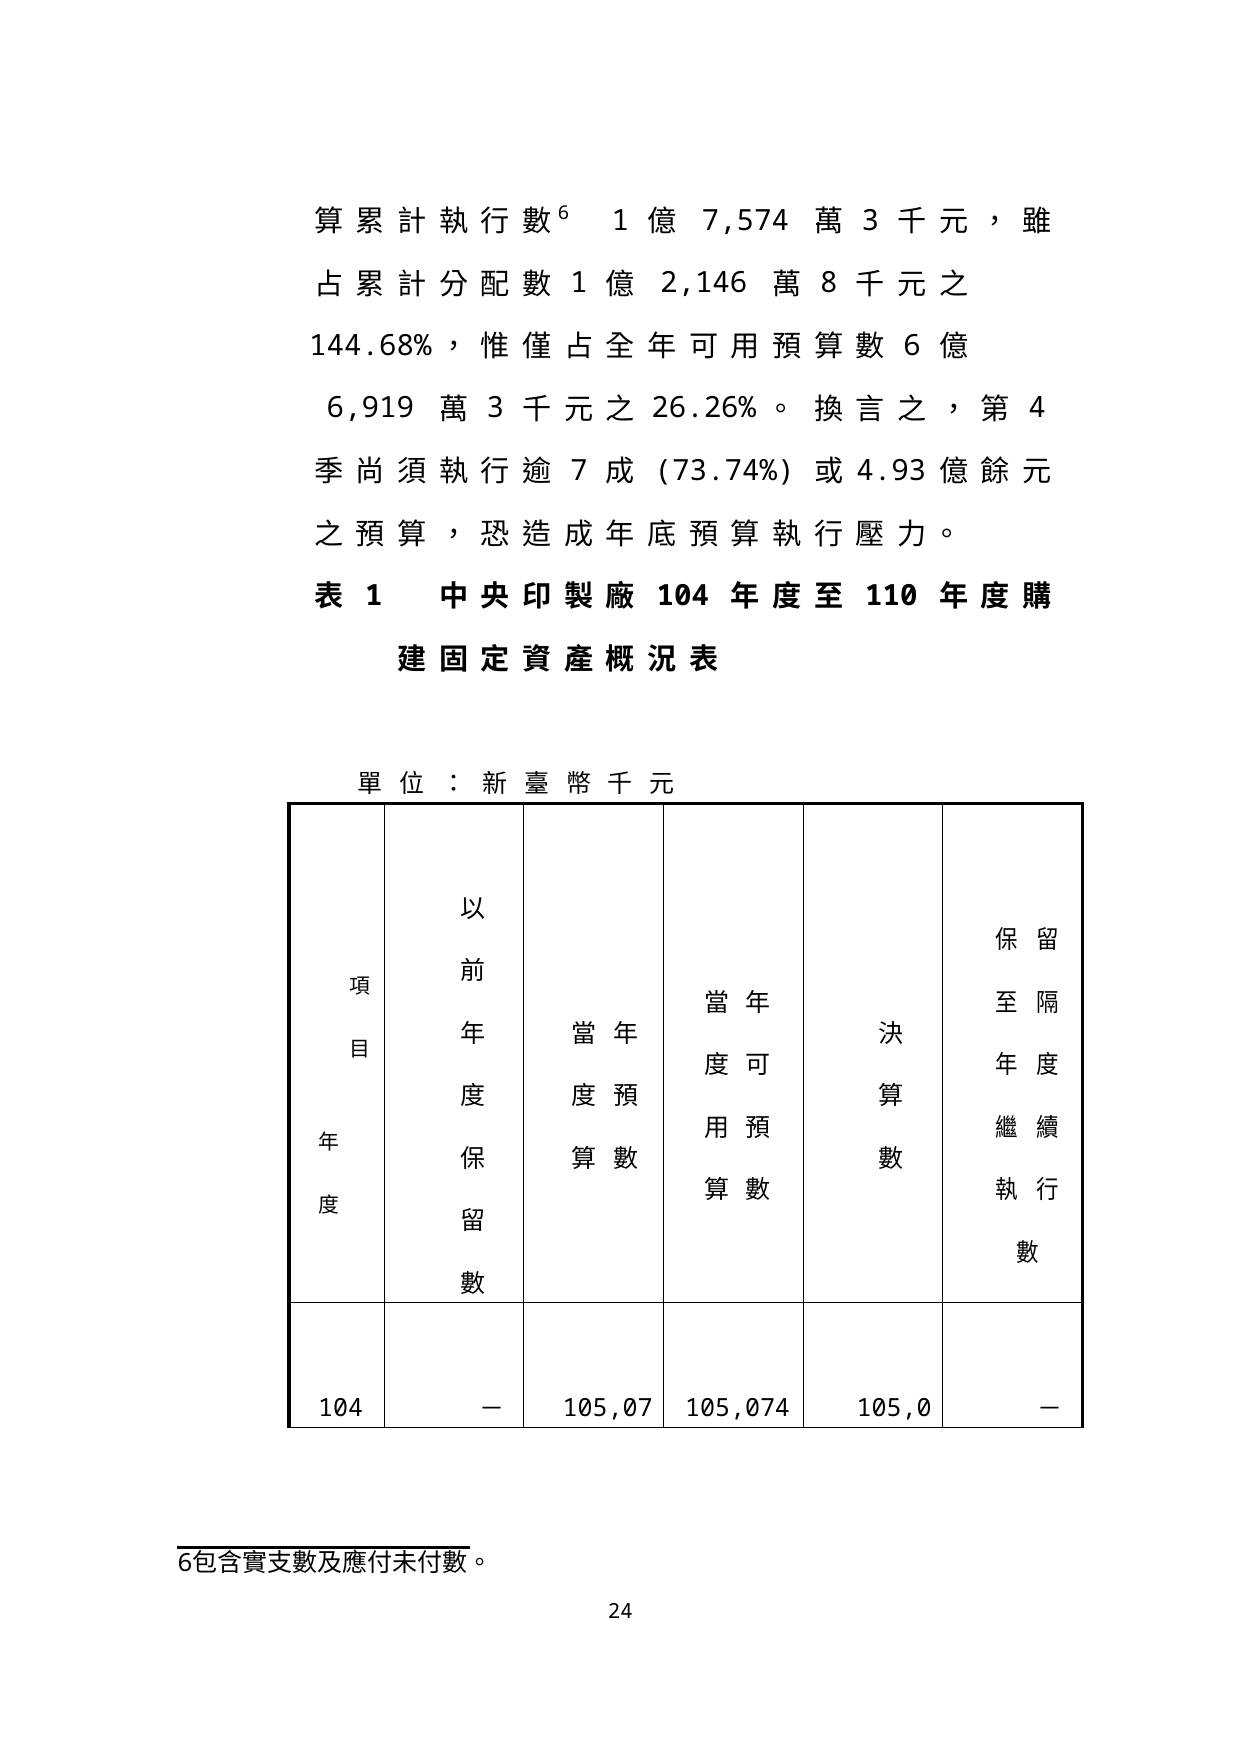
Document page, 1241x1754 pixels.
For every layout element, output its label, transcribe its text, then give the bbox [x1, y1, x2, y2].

table_cell － [943, 1303, 1081, 1427]
text 表1 中央印製廠104年度至110年度購建固定資產概況表 [271, 552, 1058, 677]
table_header 項目 年度 [291, 805, 384, 1302]
table_header 以前年度保留數 [385, 805, 523, 1302]
table_cell 104 [291, 1303, 384, 1427]
table_cell 105,0 [804, 1303, 942, 1427]
table_cell 105,07 [524, 1303, 663, 1427]
table_header 保留至隔年度繼續執行數 [943, 805, 1081, 1302]
table_cell 105,074 [664, 1303, 803, 1427]
text 包含實支數及應付未付數。 [177, 1548, 1063, 1577]
table_header 決算數 [804, 805, 942, 1302]
table_header 當年度預算數 [524, 805, 663, 1302]
table_header 當年度可用預算數 [664, 805, 803, 1302]
text 單位：新臺幣千元 [271, 677, 1058, 802]
table_cell － [385, 1303, 523, 1427]
text 3.截至109年9月底止，購建固定資產預算累計執行數1億7,574萬3千元，雖占累計分配數1億2,146萬8千元之144.68%，惟僅占全年可用預算數6億6,919萬3千元之26.26%。換言之，第4季尚須執行逾7成(73.74%)或4.93億餘元之預算，恐造成年底預算執行壓力。 [271, 177, 1058, 552]
